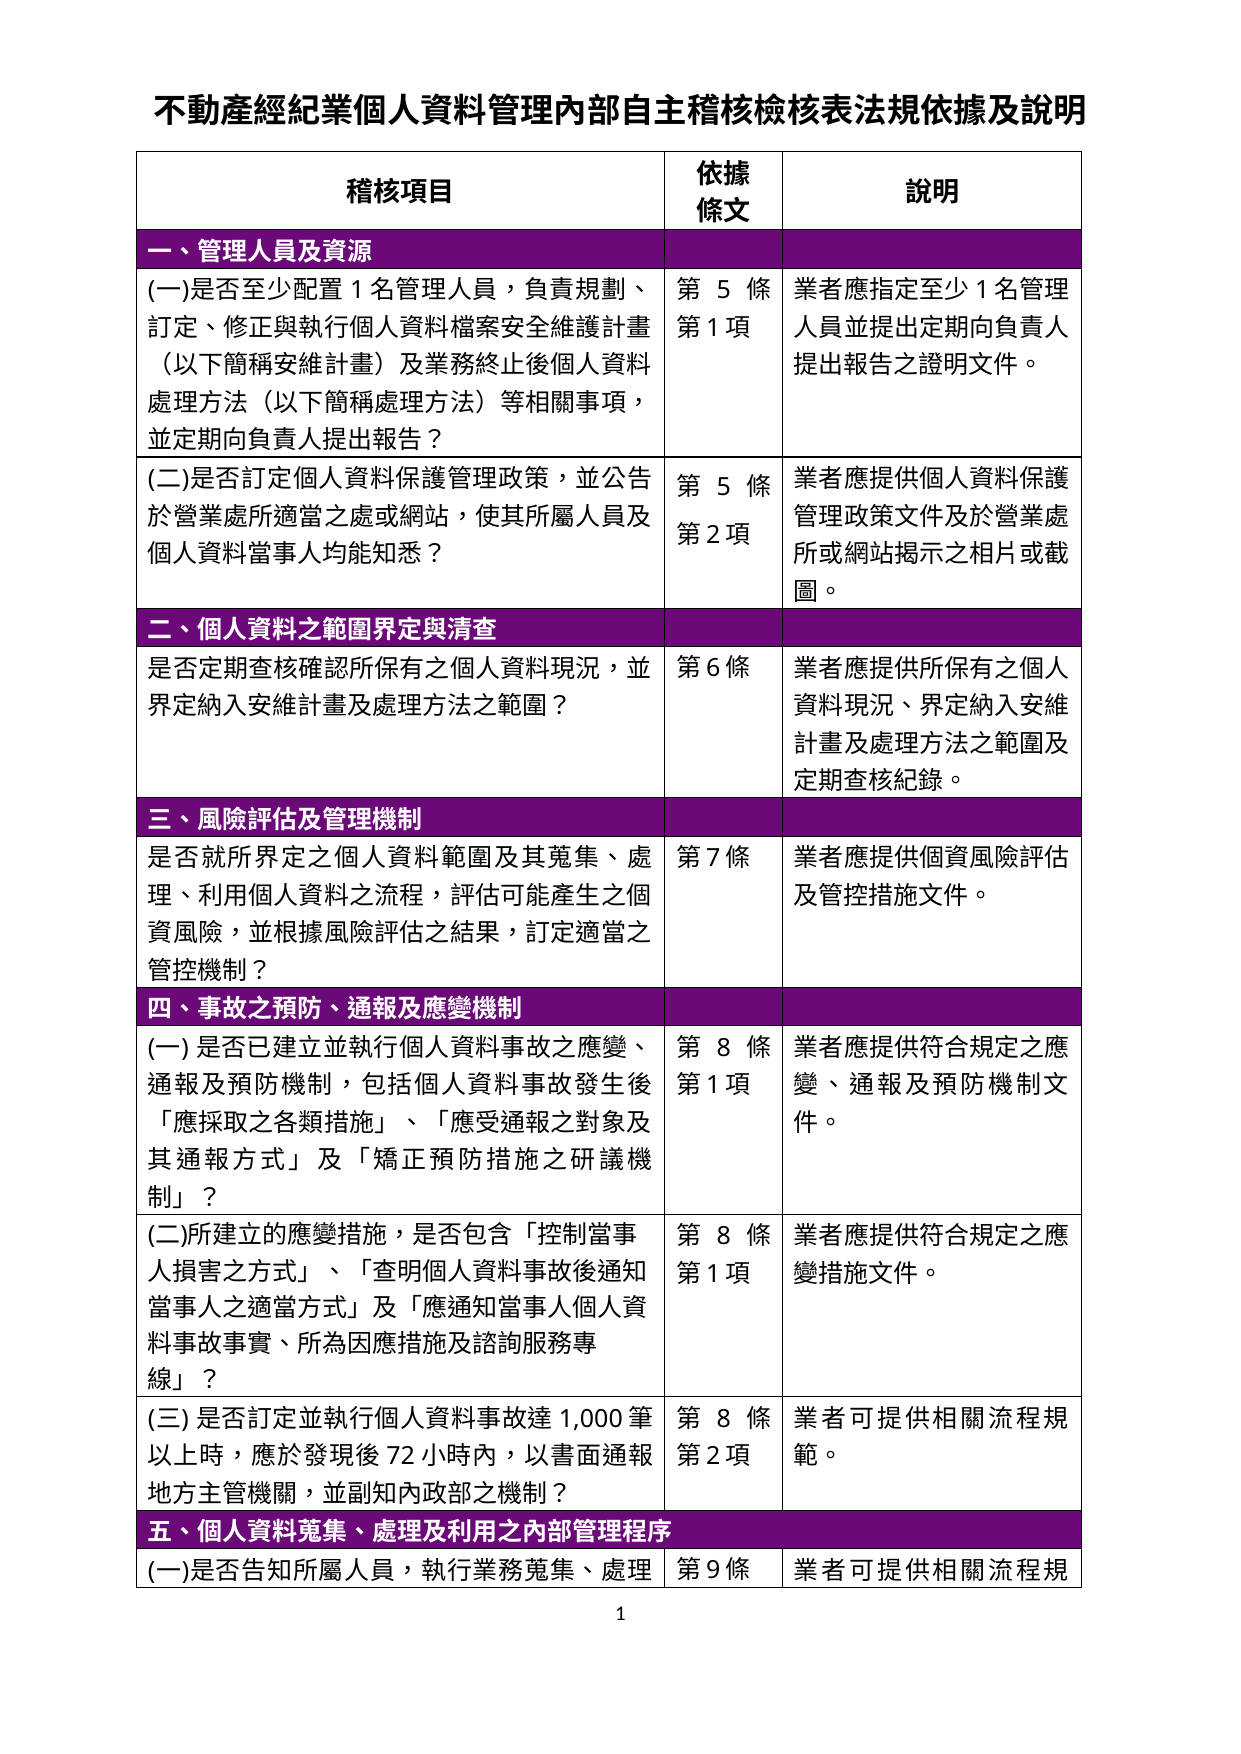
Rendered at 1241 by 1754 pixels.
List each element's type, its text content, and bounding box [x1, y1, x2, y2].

table_cell 業者應提供符合規定之應變、通報及預防機制文件。 [783, 1026, 1081, 1214]
table_cell 五、個人資料蒐集、處理及利用之內部管理程序 [137, 1511, 1081, 1548]
table_header 說明 [783, 152, 1081, 229]
table_header 依據 條文 [665, 152, 782, 229]
table_cell 三、風險評估及管理機制 [137, 798, 664, 836]
table_cell 第5條第2項 [665, 458, 782, 607]
table_cell (三) 是否訂定並執行個人資料事故達1,000筆以上時，應於發現後72小時內，以書面通報地方主管機關，並副知內政部之機制？ [137, 1397, 664, 1509]
table_cell (一) 是否已建立並執行個人資料事故之應變、通報及預防機制，包括個人資料事故發生後「應採取之各類措施」、「應受通報之對象及其通報方式」及「矯正預防措施之研議機制」？ [137, 1026, 664, 1214]
table_cell 第5條第1項 [665, 269, 782, 456]
table_cell 業者可提供相關流程規範。 [783, 1397, 1081, 1509]
table_cell (二)是否訂定個人資料保護管理政策，並公告於營業處所適當之處或網站，使其所屬人員及個人資料當事人均能知悉？ [137, 458, 664, 607]
table_cell [665, 609, 782, 646]
table_cell 一、管理人員及資源 [137, 230, 664, 268]
table_cell [783, 230, 1081, 268]
table_cell 第8條第2項 [665, 1397, 782, 1509]
table_cell 第9條 [665, 1549, 782, 1587]
table_cell [665, 798, 782, 836]
table_header 稽核項目 [137, 152, 664, 229]
table_cell 業者可提供相關流程規 [783, 1549, 1081, 1587]
table_cell 第6條 [665, 647, 782, 797]
table_cell 是否就所界定之個人資料範圍及其蒐集、處理、利用個人資料之流程，評估可能產生之個資風險，並根據風險評估之結果，訂定適當之管控機制？ [137, 837, 664, 987]
table_cell [783, 609, 1081, 646]
table_cell (一)是否至少配置1名管理人員，負責規劃、訂定、修正與執行個人資料檔案安全維護計畫（以下簡稱安維計畫）及業務終止後個人資料處理方法（以下簡稱處理方法）等相關事項，並定期向負責人提出報告？ [137, 269, 664, 456]
table_cell 第8條第1項 [665, 1215, 782, 1396]
table_cell 業者應提供個資風險評估及管控措施文件。 [783, 837, 1081, 987]
text 不動產經紀業個人資料管理內部自主稽核檢核表法規依據及說明 [148, 89, 1092, 130]
table_cell [665, 230, 782, 268]
table_cell [783, 798, 1081, 836]
table_cell (一)是否告知所屬人員，執行業務蒐集、處理 [137, 1549, 664, 1587]
table_cell 二、個人資料之範圍界定與清查 [137, 609, 664, 646]
table_cell 第8條第1項 [665, 1026, 782, 1214]
table_cell 業者應提供所保有之個人資料現況、界定納入安維計畫及處理方法之範圍及定期查核紀錄。 [783, 647, 1081, 797]
table_cell 業者應提供符合規定之應變措施文件。 [783, 1215, 1081, 1396]
table_cell [665, 988, 782, 1025]
table_cell 是否定期查核確認所保有之個人資料現況，並界定納入安維計畫及處理方法之範圍？ [137, 647, 664, 797]
table_cell 第7條 [665, 837, 782, 987]
table_cell 業者應提供個人資料保護管理政策文件及於營業處所或網站揭示之相片或截圖。 [783, 458, 1081, 607]
table_cell [783, 988, 1081, 1025]
table_cell 業者應指定至少1名管理人員並提出定期向負責人提出報告之證明文件。 [783, 269, 1081, 456]
table_cell 四、事故之預防、通報及應變機制 [137, 988, 664, 1025]
table_cell (二)所建立的應變措施，是否包含「控制當事人損害之方式」、「查明個人資料事故後通知當事人之適當方式」及「應通知當事人個人資料事故事實、所為因應措施及諮詢服務專線」？ [137, 1215, 664, 1396]
